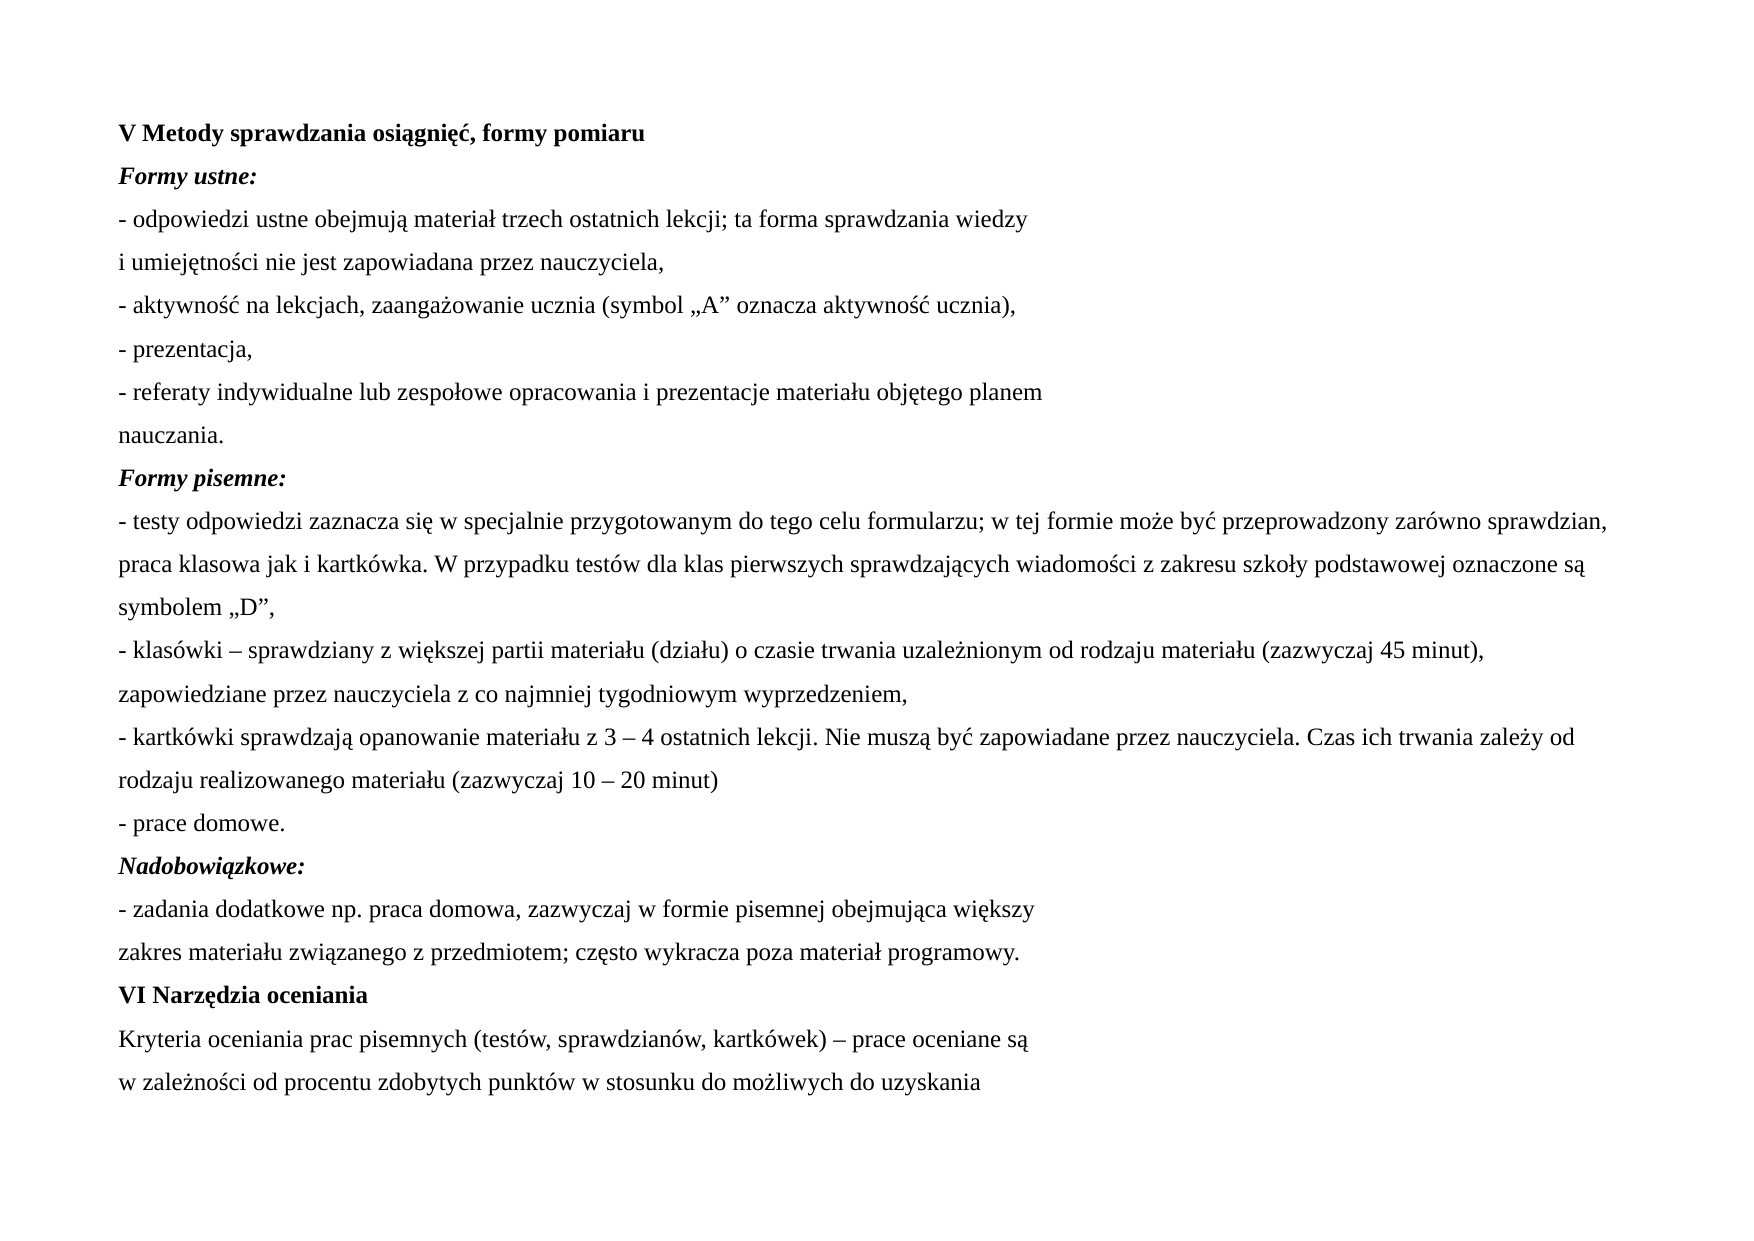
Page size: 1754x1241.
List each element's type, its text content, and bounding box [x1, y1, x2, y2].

text Nadobowiązkowe: [118, 851, 1636, 880]
text w zależności od procentu zdobytych punktów w stosunku do możliwych do uzyskania [118, 1067, 1636, 1096]
text V Metody sprawdzania osiągnięć, formy pomiaru [118, 118, 1636, 147]
text Kryteria oceniania prac pisemnych (testów, sprawdzianów, kartkówek) – prace oceniane są [118, 1024, 1636, 1052]
text VI Narzędzia oceniania [118, 981, 1636, 1009]
text - prezentacja, [118, 334, 1636, 362]
text - referaty indywidualne lub zespołowe opracowania i prezentacje materiału objętego planem [118, 377, 1636, 406]
text - zadania dodatkowe np. praca domowa, zazwyczaj w formie pisemnej obejmująca większy [118, 894, 1636, 923]
text - odpowiedzi ustne obejmują materiał trzech ostatnich lekcji; ta forma sprawdzania wiedzy [118, 204, 1636, 233]
text - klasówki – sprawdziany z większej partii materiału (działu) o czasie trwania uzależnionym od rodzaju materiału (zazwyczaj 45 minut), zapowiedziane przez nauczyciela z co najmniej tygodniowym wyprzedzeniem, [118, 636, 1636, 707]
text - testy odpowiedzi zaznacza się w specjalnie przygotowanym do tego celu formularzu; w tej formie może być przeprowadzony zarówno sprawdzian, praca klasowa jak i kartkówka. W przypadku testów dla klas pierwszych sprawdzających wiadomości z zakresu szkoły podstawowej oznaczone są symbolem „D”, [118, 506, 1636, 621]
text zakres materiału związanego z przedmiotem; często wykracza poza materiał programowy. [118, 937, 1636, 966]
text - aktywność na lekcjach, zaangażowanie ucznia (symbol „A” oznacza aktywność ucznia), [118, 291, 1636, 319]
text Formy ustne: [118, 161, 1636, 190]
text Formy pisemne: [118, 463, 1636, 492]
text - prace domowe. [118, 808, 1636, 837]
text - kartkówki sprawdzają opanowanie materiału z 3 – 4 ostatnich lekcji. Nie muszą być zapowiadane przez nauczyciela. Czas ich trwania zależy od rodzaju realizowanego materiału (zazwyczaj 10 – 20 minut) [118, 722, 1636, 794]
text i umiejętności nie jest zapowiadana przez nauczyciela, [118, 247, 1636, 276]
text nauczania. [118, 420, 1636, 449]
